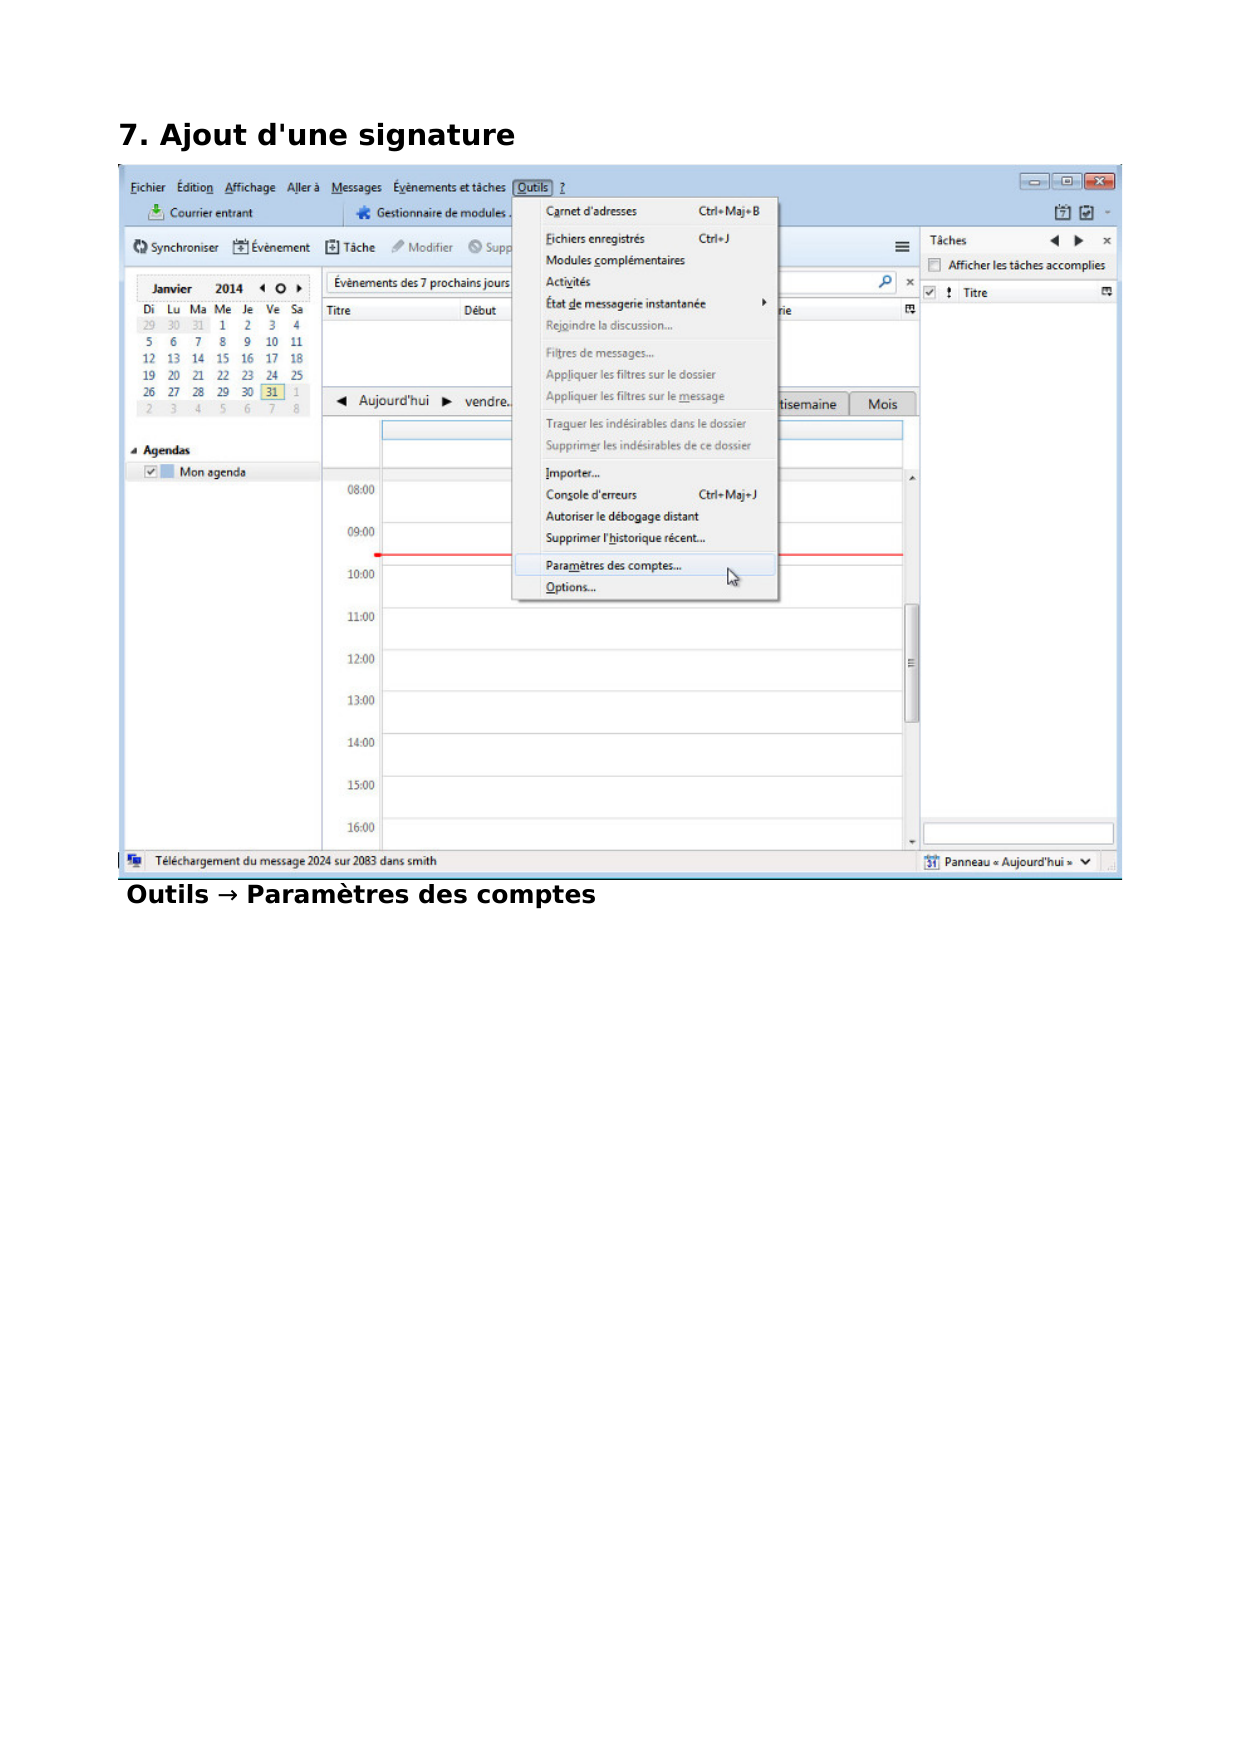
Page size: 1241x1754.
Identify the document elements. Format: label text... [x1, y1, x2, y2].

text Outils → Paramètres des comptes [118, 880, 1122, 938]
subtitle 7. Ajout d'une signature [118, 118, 1122, 152]
picture [118, 164, 1123, 880]
